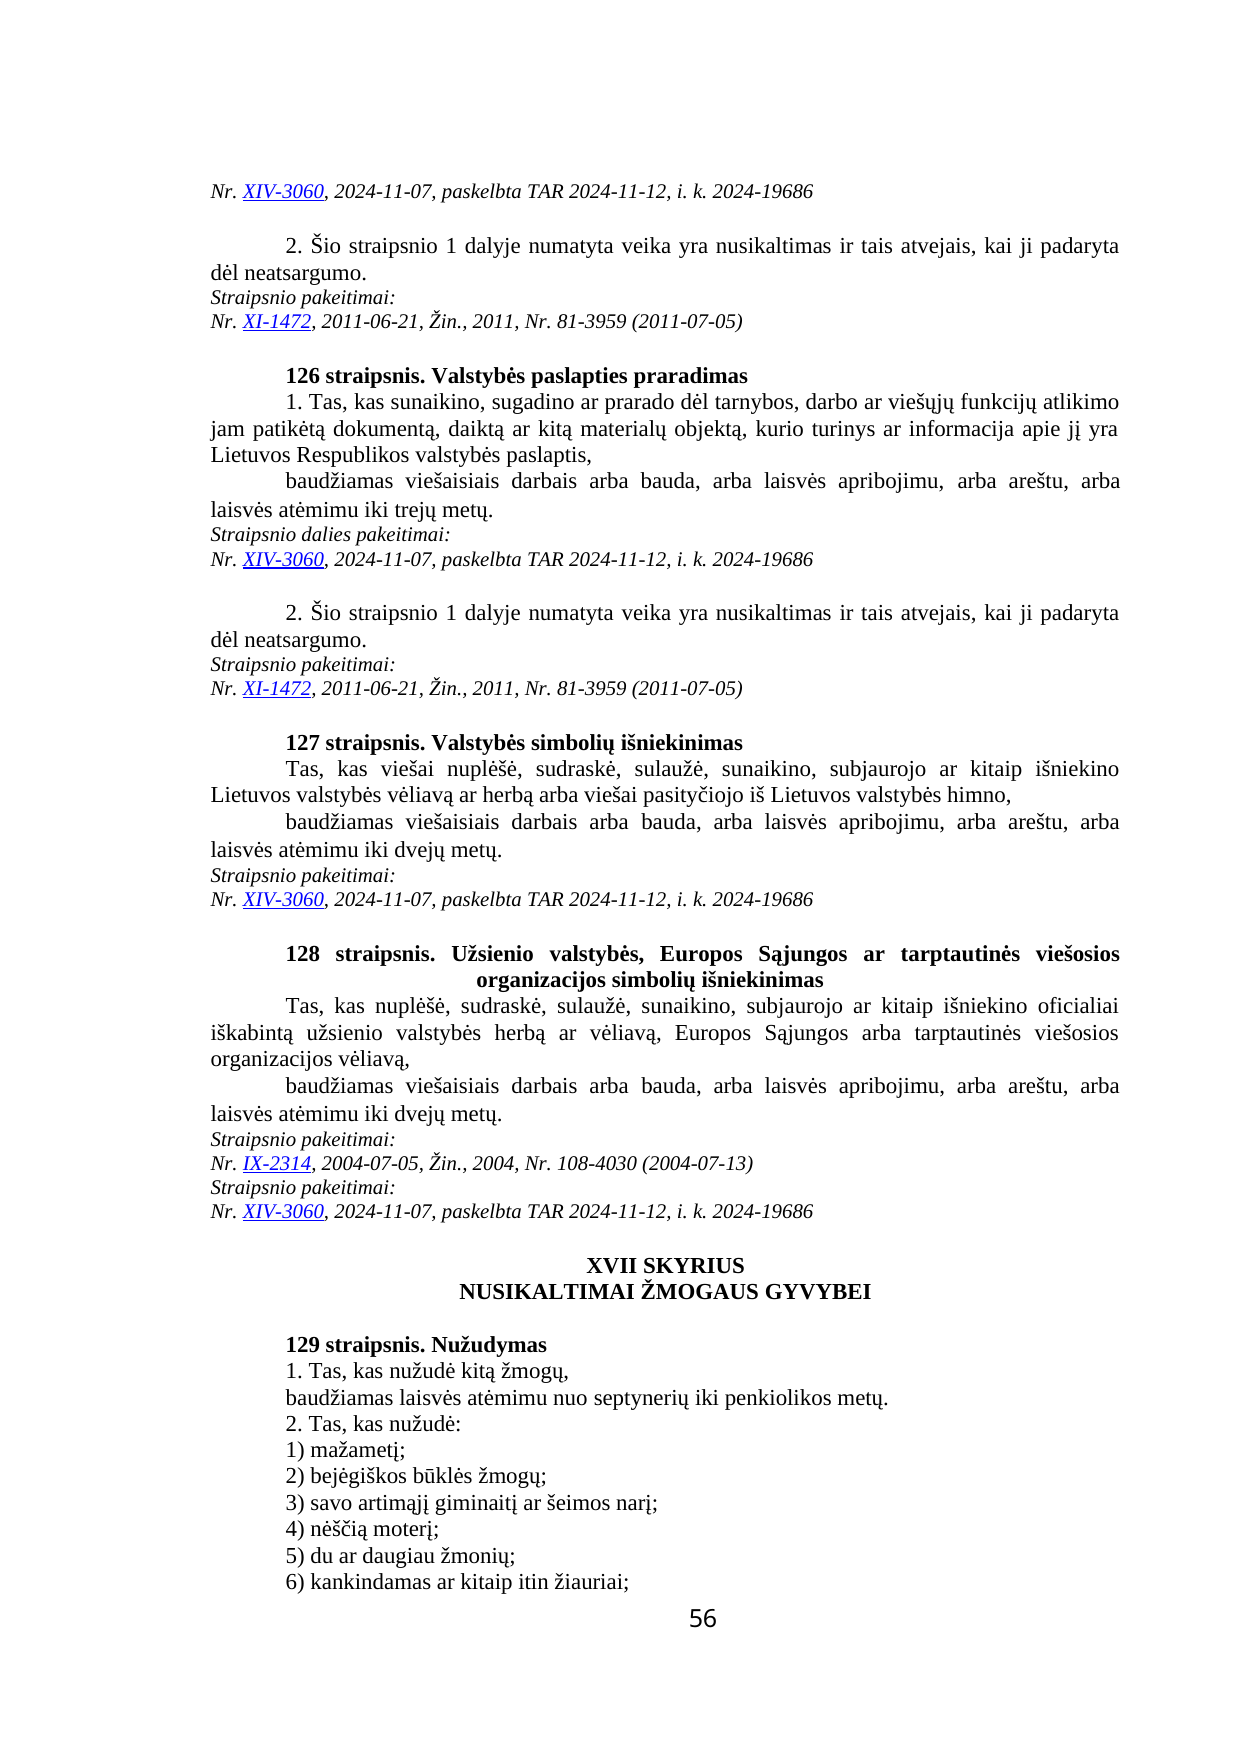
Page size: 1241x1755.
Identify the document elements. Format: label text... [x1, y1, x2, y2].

text Nr. XI-1472, 2011-06-21, Žin., 2011, Nr. 81-3959 (2011-07-05) [210, 309, 1120, 333]
text Nr. XIV-3060, 2024-11-07, paskelbta TAR 2024-11-12, i. k. 2024-19686 [210, 1199, 1120, 1223]
text Nusikaltimai žmogaus gyvybEI [210, 1278, 1120, 1304]
text baudžiamas viešaisiais darbais arba bauda, arba laisvės apribojimu, arba areštu, arba laisvės atėmimu iki dvejų metų. [210, 1072, 1120, 1127]
text Nr. XIV-3060, 2024-11-07, paskelbta TAR 2024-11-12, i. k. 2024-19686 [210, 179, 1120, 203]
text 4) nėščią moterį; [210, 1515, 1120, 1542]
text Nr. IX-2314, 2004-07-05, Žin., 2004, Nr. 108-4030 (2004-07-13) [210, 1151, 1120, 1175]
text 5) du ar daugiau žmonių; [210, 1542, 1120, 1568]
text Nr. XIV-3060, 2024-11-07, paskelbta TAR 2024-11-12, i. k. 2024-19686 [210, 887, 1120, 911]
text baudžiamas viešaisiais darbais arba bauda, arba laisvės apribojimu, arba areštu, arba laisvės atėmimu iki trejų metų. [210, 467, 1120, 522]
subtitle XVII skyrius [210, 1252, 1120, 1278]
text 2. Šio straipsnio 1 dalyje numatyta veika yra nusikaltimas ir tais atvejais, kai ji padaryta dėl neatsargumo. [210, 599, 1120, 652]
text 2. Šio straipsnio 1 dalyje numatyta veika yra nusikaltimas ir tais atvejais, kai ji padaryta dėl neatsargumo. [210, 232, 1120, 285]
text Tas, kas nuplėšė, sudraskė, sulaužė, sunaikino, subjaurojo ar kitaip išniekino oficialiai iškabintą užsienio valstybės herbą ar vėliavą, Europos Sąjungos arba tarptautinės viešosios organizacijos vėliavą, [210, 993, 1120, 1072]
text Straipsnio pakeitimai: [210, 652, 1120, 676]
text Straipsnio pakeitimai: [210, 1127, 1120, 1151]
text Nr. XIV-3060, 2024-11-07, paskelbta TAR 2024-11-12, i. k. 2024-19686 [210, 546, 1120, 571]
text 1) mažametį; [210, 1436, 1120, 1463]
text 3) savo artimąjį giminaitį ar šeimos narį; [210, 1489, 1120, 1515]
text Straipsnio pakeitimai: [210, 285, 1120, 309]
text 127 straipsnis. Valstybės simbolių išniekinimas [210, 729, 1120, 755]
text Tas, kas viešai nuplėšė, sudraskė, sulaužė, sunaikino, subjaurojo ar kitaip išniekino Lietuvos valstybės vėliavą ar herbą arba viešai pasityčiojo iš Lietuvos valstybės himno, [210, 755, 1120, 808]
text 126 straipsnis. Valstybės paslapties praradimas [210, 362, 1120, 388]
text 2. Tas, kas nužudė: [210, 1410, 1120, 1436]
text Nr. XI-1472, 2011-06-21, Žin., 2011, Nr. 81-3959 (2011-07-05) [210, 676, 1120, 700]
text baudžiamas viešaisiais darbais arba bauda, arba laisvės apribojimu, arba areštu, arba laisvės atėmimu iki dvejų metų. [210, 808, 1120, 863]
text 1. Tas, kas nužudė kitą žmogų, [210, 1357, 1120, 1383]
text Straipsnio pakeitimai: [210, 863, 1120, 887]
text 6) kankindamas ar kitaip itin žiauriai; [210, 1568, 1120, 1594]
text baudžiamas laisvės atėmimu nuo septynerių iki penkiolikos metų. [210, 1383, 1120, 1410]
text 128 straipsnis. Užsienio valstybės, Europos Sąjungos ar tarptautinės viešosios organizacijos simbolių išniekinimas [285, 940, 1120, 993]
text 129 straipsnis. Nužudymas [210, 1331, 1120, 1357]
text Straipsnio pakeitimai: [210, 1175, 1120, 1199]
text 1. Tas, kas sunaikino, sugadino ar prarado dėl tarnybos, darbo ar viešųjų funkcijų atlikimo jam patikėtą dokumentą, daiktą ar kitą materialų objektą, kurio turinys ar informacija apie jį yra Lietuvos Respublikos valstybės paslaptis, [210, 388, 1120, 467]
text Straipsnio dalies pakeitimai: [210, 522, 1120, 546]
text 2) bejėgiškos būklės žmogų; [210, 1463, 1120, 1489]
